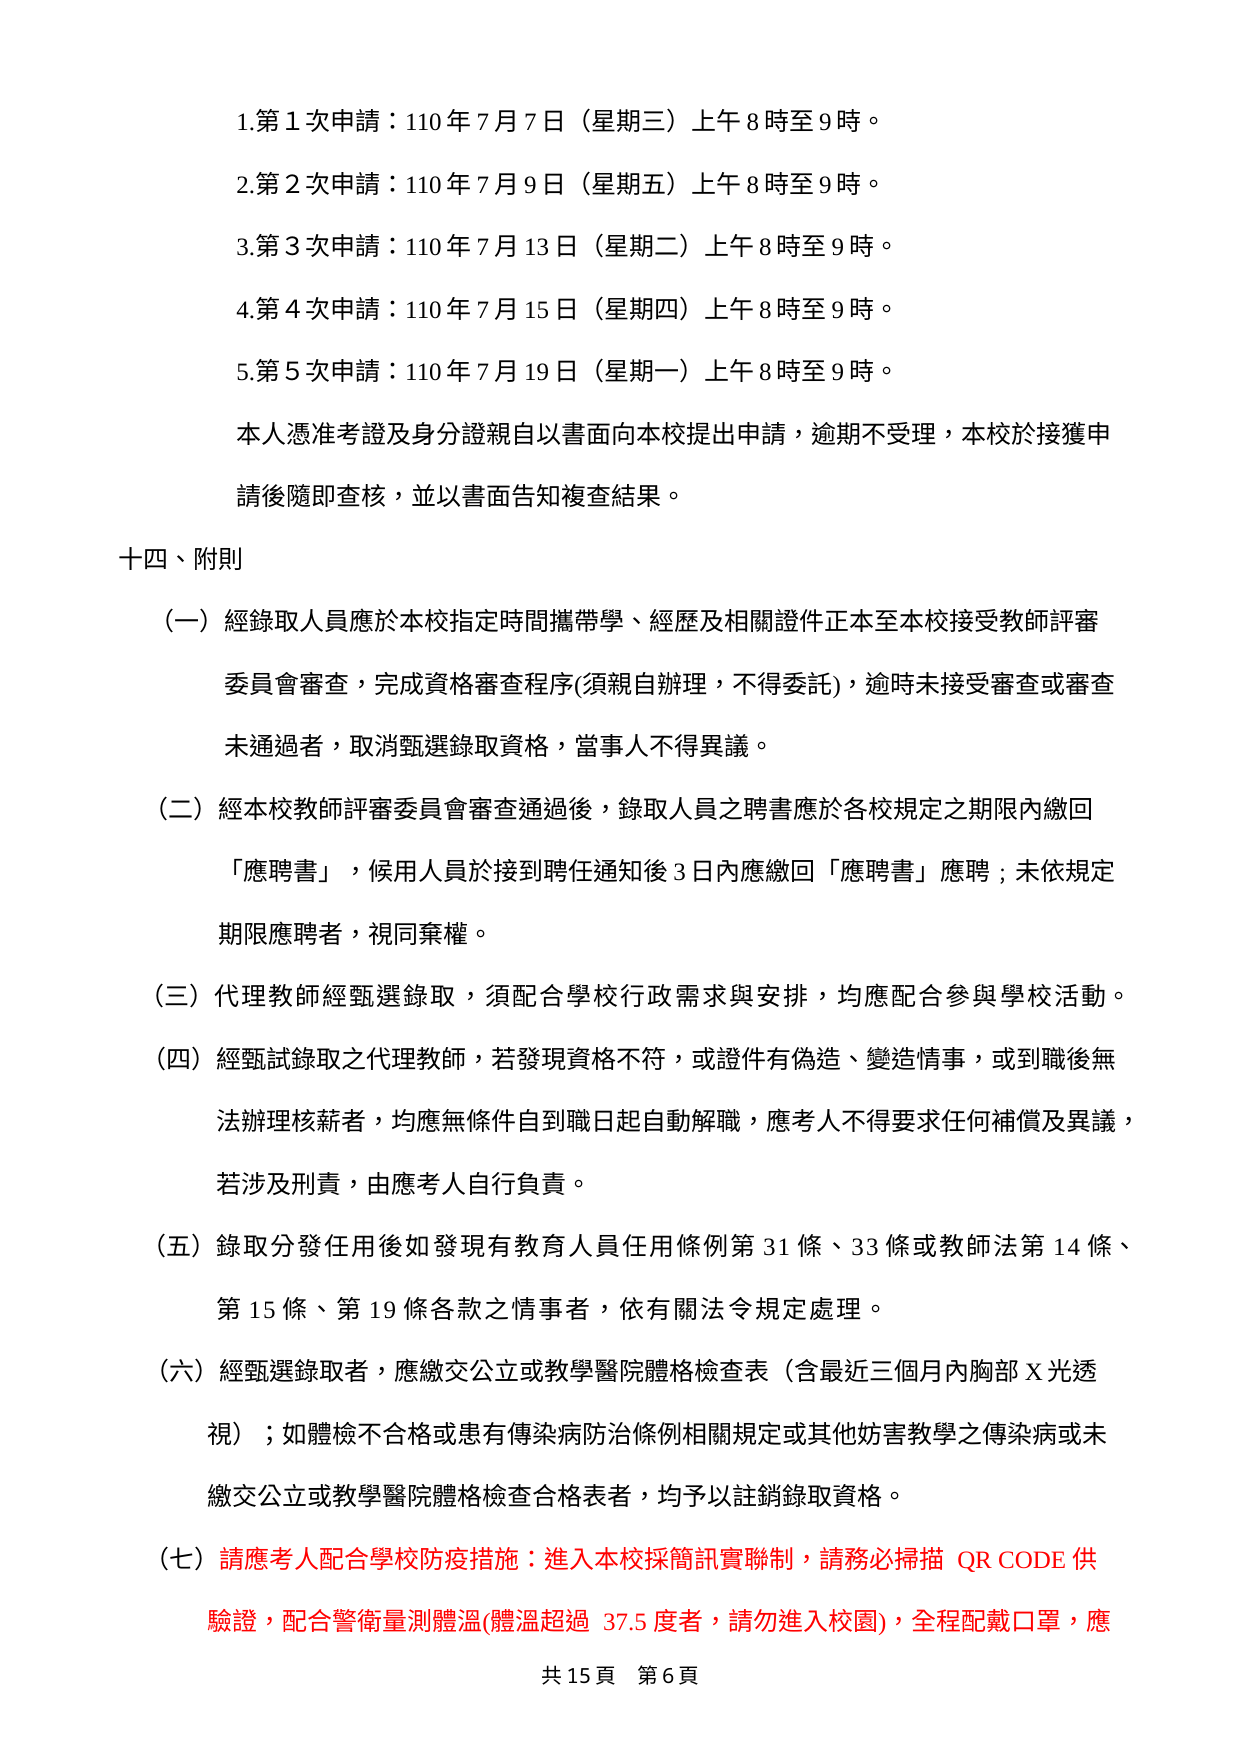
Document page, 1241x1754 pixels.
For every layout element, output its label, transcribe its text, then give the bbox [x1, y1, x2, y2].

text （七）請應考人配合學校防疫措施：進入本校採簡訊實聯制，請務必掃描 QR CODE 供驗證，配合警衛量測體溫(體溫超過 37.5 度者，請勿進入校園)，全程配戴口罩，應 [144, 1516, 1122, 1641]
text 十四、附則 [118, 516, 1122, 578]
text （一）經錄取人員應於本校指定時間攜帶學、經歷及相關證件正本至本校接受教師評審委員會審查，完成資格審查程序(須親自辦理，不得委託)，逾時未接受審查或審查未通過者，取消甄選錄取資格，當事人不得異議。 [149, 578, 1122, 766]
text 本人憑准考證及身分證親自以書面向本校提出申請，逾期不受理，本校於接獲申請後隨即查核，並以書面告知複查結果。 [236, 391, 1122, 516]
text （五）錄取分發任用後如發現有教育人員任用條例第31條、33條或教師法第14條、第15條、第19條各款之情事者，依有關法令規定處理。 [141, 1203, 1122, 1328]
text 2.第２次申請：110年7月9日（星期五）上午8時至9時。 [118, 141, 1122, 203]
text （六）經甄選錄取者，應繳交公立或教學醫院體格檢查表（含最近三個月內胸部X光透視）；如體檢不合格或患有傳染病防治條例相關規定或其他妨害教學之傳染病或未繳交公立或教學醫院體格檢查合格表者，均予以註銷錄取資格。 [144, 1328, 1122, 1516]
text （二）經本校教師評審委員會審查通過後，錄取人員之聘書應於各校規定之期限內繳回「應聘書」，候用人員於接到聘任通知後3日內應繳回「應聘書」應聘﹔未依規定期限應聘者，視同棄權。 [143, 766, 1122, 953]
text 3.第３次申請：110年7月13日（星期二）上午8時至9時。 [118, 203, 1122, 266]
text （四）經甄試錄取之代理教師，若發現資格不符，或證件有偽造、變造情事，或到職後無法辦理核薪者，均應無條件自到職日起自動解職，應考人不得要求任何補償及異議，若涉及刑責，由應考人自行負責。 [141, 1016, 1122, 1203]
text 5.第５次申請：110年7月19日（星期一）上午8時至9時。 [118, 328, 1122, 391]
text （三）代理教師經甄選錄取，須配合學校行政需求與安排，均應配合參與學校活動。 [133, 953, 1122, 1016]
text 4.第４次申請：110年7月15日（星期四）上午8時至9時。 [118, 266, 1122, 328]
text 1.第１次申請：110年7月7日（星期三）上午8時至9時。 [118, 78, 1122, 141]
